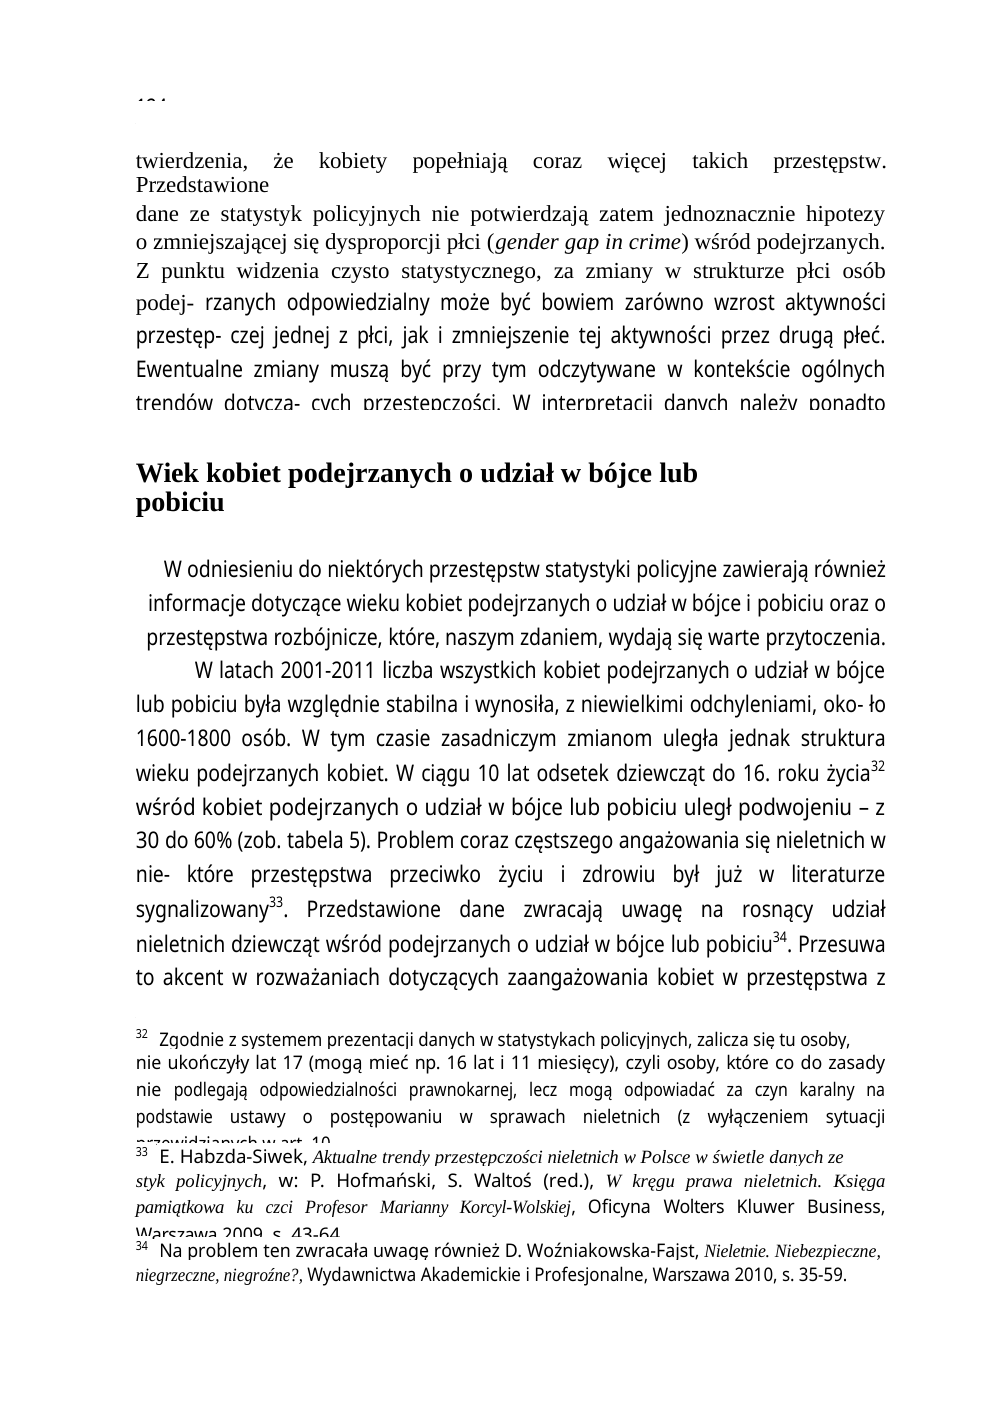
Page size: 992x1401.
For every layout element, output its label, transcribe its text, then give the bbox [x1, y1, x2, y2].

text i o przestępstwa rozbójnicze [136, 519, 788, 526]
text W latach 2001-2011 liczba wszystkich kobiet podejrzanych o udział w bójce lub pobiciu była względnie stabilna i wynosiła, z niewielkimi odchyleniami, oko- ło 1600-1800 osób. W tym czasie zasadniczym zmianom uległa jednak struktura wieku podejrzanych kobiet. W ciągu 10 lat odsetek dziewcząt do 16. roku życia32 wśród kobiet podejrzanych o udział w bójce lub pobiciu uległ podwojeniu – z 30 do 60% (zob. tabela 5). Problem coraz częstszego angażowania się nieletnich w nie- które przestępstwa przeciwko życiu i zdrowiu był już w literaturze sygnalizowany33. Przedstawione dane zwracają uwagę na rosnący udział nieletnich dziewcząt wśród podejrzanych o udział w bójce lub pobiciu34. Przesuwa to akcent w rozważaniach dotyczących zaangażowania kobiet w przestępstwa z użyciem przemocy na dora- stające dziewczęta, których sprawy podlegają rozpoznaniu w trybie przewidzia- nym przez ustawę o postępowaniu w sprawach nieletnich. Problem jest poważny, [136, 654, 886, 991]
text twierdzenia, że kobiety popełniają coraz więcej takich przestępstw. Przedstawione [136, 149, 888, 197]
text 32 [136, 1025, 150, 1042]
text dane ze statystyk policyjnych nie potwierdzają zatem jednoznacznie hipotezy o zmniejszającej się dysproporcji płci (gender gap in crime) wśród podejrzanych. Z punktu widzenia czysto statystycznego, za zmiany w strukturze płci osób podej- rzanych odpowiedzialny może być bowiem zarówno wzrost aktywności przestęp- czej jednej z płci, jak i zmniejszenie tej aktywności przez drugą płeć. Ewentualne zmiany muszą być przy tym odczytywane w kontekście ogólnych trendów dotyczą- cych przestępczości. W interpretacji danych należy ponadto uwzględnić również inne zmienne, takie jak wiek sprawców, o czym mowa poniżej. [136, 200, 886, 410]
text styk policyjnych, w: P. Hofmański, S. Waltoś (red.), W kręgu prawa nieletnich. Księga pamiątkowa ku czci Profesor Marianny Korcyl-Wolskiej, Oficyna Wolters Kluwer Business, Warszawa 2009, s. 43-64. [136, 1167, 886, 1239]
text Wiek kobiet podejrzanych o udział w bójce lub pobiciu [136, 459, 788, 518]
text Zgodnie z systemem prezentacji danych w statystykach policyjnych, zalicza się tu osoby, które [159, 1026, 888, 1049]
text W odniesieniu do niektórych przestępstw statystyki policyjne zawierają również informacje dotyczące wieku kobiet podejrzanych o udział w bójce i pobiciu oraz o przestępstwa rozbójnicze, które, naszym zdaniem, wydają się warte przytoczenia. [133, 553, 886, 652]
text 33 [136, 1143, 150, 1160]
text nie ukończyły lat 17 (mogą mieć np. 16 lat i 11 miesięcy), czyli osoby, które co do zasady nie podlegają odpowiedzialności prawnokarnej, lecz mogą odpowiadać za czyn karalny na podstawie ustawy o postępowaniu w sprawach nieletnich (z wyłączeniem sytuacji przewidzianych w art. 10 [136, 1049, 886, 1145]
text E. Habzda-Siwek, Aktualne trendy przestępczości nieletnich w Polsce w świetle danych ze staty- [159, 1143, 887, 1166]
text niegrzeczne, niegroźne?, Wydawnictwa Akademickie i Profesjonalne, Warszawa 2010, s. 35-59. [136, 1261, 867, 1286]
text Na problem ten zwracała uwagę również D. Woźniakowska-Fajst, Nieletnie. Niebezpieczne, [159, 1237, 888, 1262]
text 34 [136, 1237, 150, 1254]
text 124 [136, 94, 171, 101]
